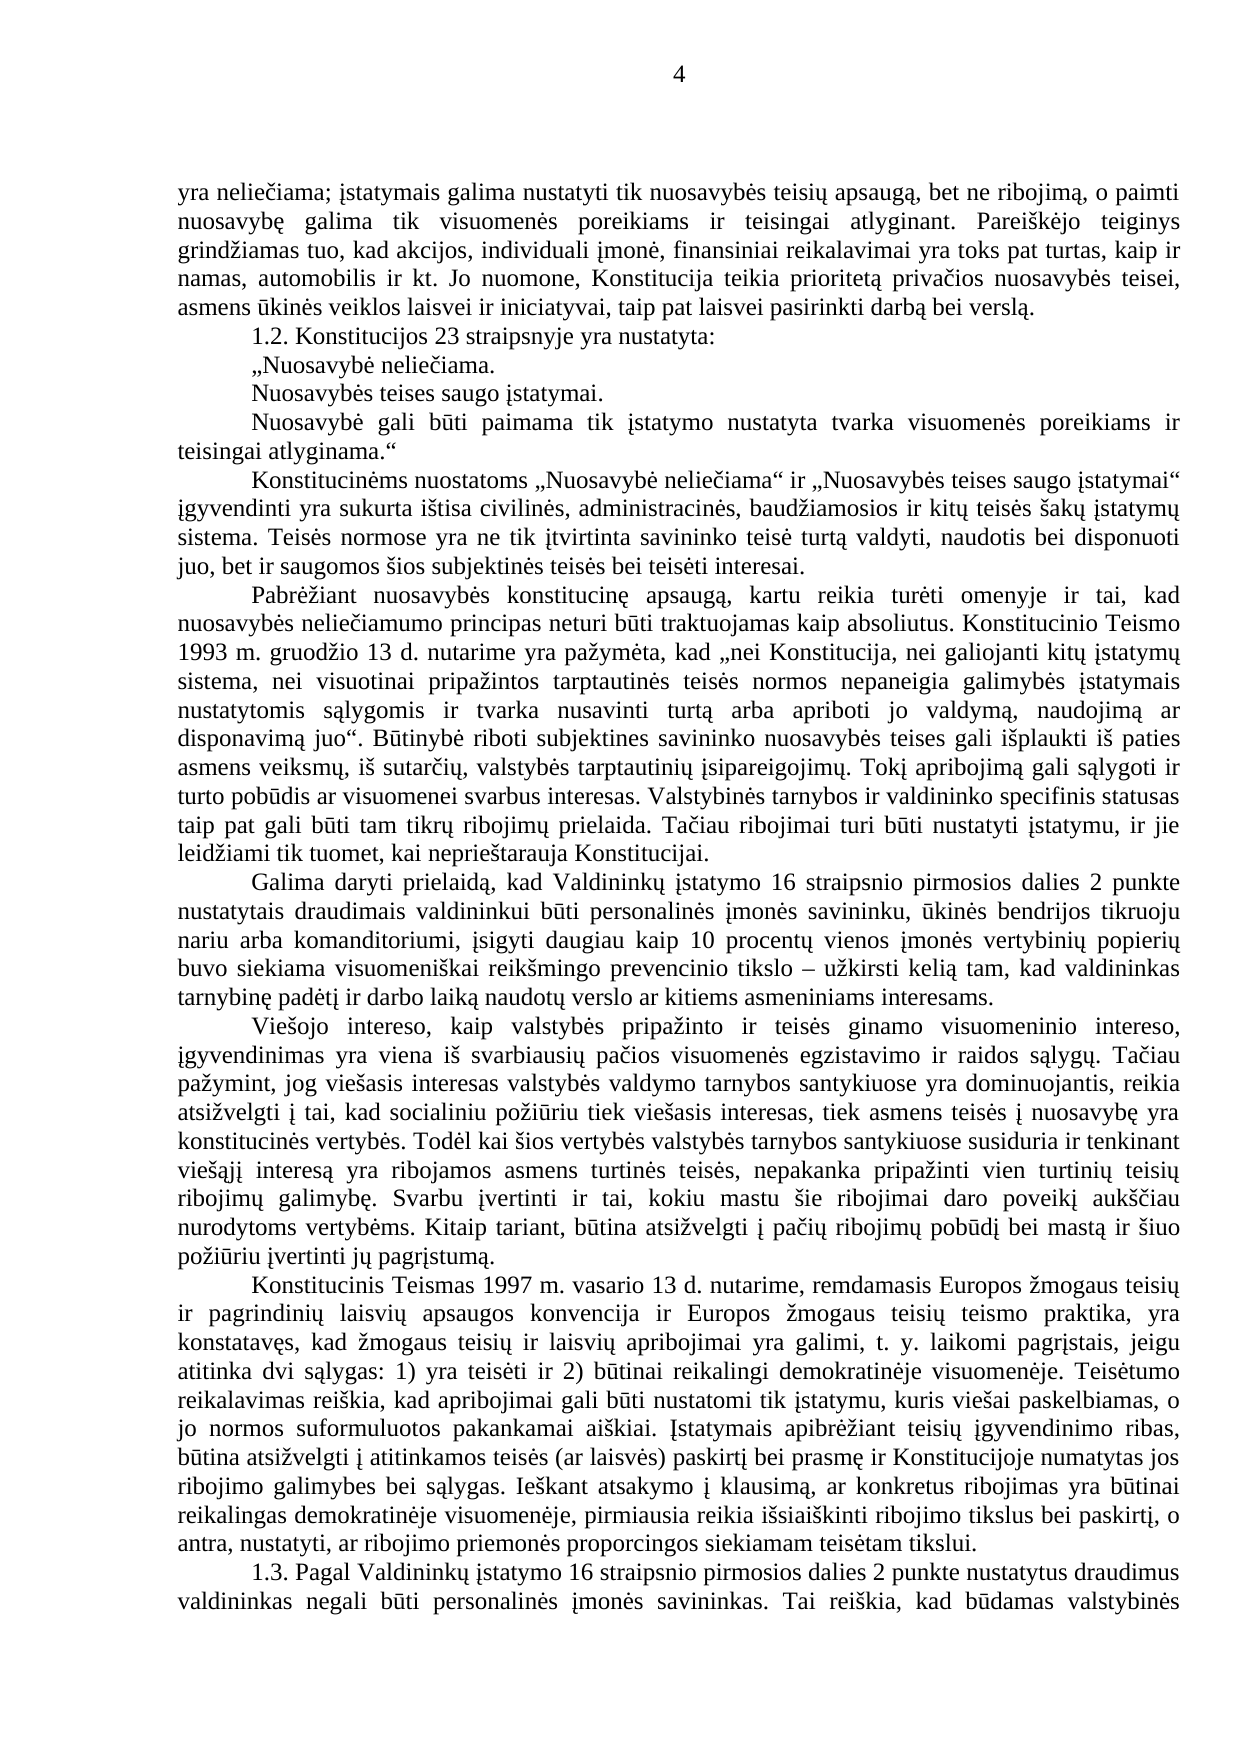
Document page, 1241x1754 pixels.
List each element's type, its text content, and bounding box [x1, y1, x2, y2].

text 1.3. Pagal Valdininkų įstatymo 16 straipsnio pirmosios dalies 2 punkte nustatytus draudimus valdininkas negali būti personalinės įmonės savininkas. Tai reiškia, kad būdamas valstybinės [177, 1557, 1181, 1615]
text Viešojo intereso, kaip valstybės pripažinto ir teisės ginamo visuomeninio intereso, įgyvendinimas yra viena iš svarbiausių pačios visuomenės egzistavimo ir raidos sąlygų. Tačiau pažymint, jog viešasis interesas valstybės valdymo tarnybos santykiuose yra dominuojantis, reikia atsižvelgti į tai, kad socialiniu požiūriu tiek viešasis interesas, tiek asmens teisės į nuosavybę yra konstitucinės vertybės. Todėl kai šios vertybės valstybės tarnybos santykiuose susiduria ir tenkinant viešąjį interesą yra ribojamos asmens turtinės teisės, nepakanka pripažinti vien turtinių teisių ribojimų galimybę. Svarbu įvertinti ir tai, kokiu mastu šie ribojimai daro poveikį aukščiau nurodytoms vertybėms. Kitaip tariant, būtina atsižvelgti į pačių ribojimų pobūdį bei mastą ir šiuo požiūriu įvertinti jų pagrįstumą. [177, 1011, 1181, 1270]
text 1.2. Konstitucijos 23 straipsnyje yra nustatyta: [177, 321, 1181, 350]
text Pabrėžiant nuosavybės konstitucinę apsaugą, kartu reikia turėti omenyje ir tai, kad nuosavybės neliečiamumo principas neturi būti traktuojamas kaip absoliutus. Konstitucinio Teismo 1993 m. gruodžio 13 d. nutarime yra pažymėta, kad „nei Konstitucija, nei galiojanti kitų įstatymų sistema, nei visuotinai pripažintos tarptautinės teisės normos nepaneigia galimybės įstatymais nustatytomis sąlygomis ir tvarka nusavinti turtą arba apriboti jo valdymą, naudojimą ar disponavimą juo“. Būtinybė riboti subjektines savininko nuosavybės teises gali išplaukti iš paties asmens veiksmų, iš sutarčių, valstybės tarptautinių įsipareigojimų. Tokį apribojimą gali sąlygoti ir turto pobūdis ar visuomenei svarbus interesas. Valstybinės tarnybos ir valdininko specifinis statusas taip pat gali būti tam tikrų ribojimų prielaida. Tačiau ribojimai turi būti nustatyti įstatymu, ir jie leidžiami tik tuomet, kai neprieštarauja Konstitucijai. [177, 580, 1181, 867]
text Nuosavybė gali būti paimama tik įstatymo nustatyta tvarka visuomenės poreikiams ir teisingai atlyginama.“ [177, 407, 1181, 465]
text Konstitucinis Teismas 1997 m. vasario 13 d. nutarime, remdamasis Europos žmogaus teisių ir pagrindinių laisvių apsaugos konvencija ir Europos žmogaus teisių teismo praktika, yra konstatavęs, kad žmogaus teisių ir laisvių apribojimai yra galimi, t. y. laikomi pagrįstais, jeigu atitinka dvi sąlygas: 1) yra teisėti ir 2) būtinai reikalingi demokratinėje visuomenėje. Teisėtumo reikalavimas reiškia, kad apribojimai gali būti nustatomi tik įstatymu, kuris viešai paskelbiamas, o jo normos suformuluotos pakankamai aiškiai. Įstatymais apibrėžiant teisių įgyvendinimo ribas, būtina atsižvelgti į atitinkamos teisės (ar laisvės) paskirtį bei prasmę ir Konstitucijoje numatytas jos ribojimo galimybes bei sąlygas. Ieškant atsakymo į klausimą, ar konkretus ribojimas yra būtinai reikalingas demokratinėje visuomenėje, pirmiausia reikia išsiaiškinti ribojimo tikslus bei paskirtį, o antra, nustatyti, ar ribojimo priemonės proporcingos siekiamam teisėtam tikslui. [177, 1270, 1181, 1557]
text „Nuosavybė neliečiama. [177, 350, 1181, 378]
text yra neliečiama; įstatymais galima nustatyti tik nuosavybės teisių apsaugą, bet ne ribojimą, o paimti nuosavybę galima tik visuomenės poreikiams ir teisingai atlyginant. Pareiškėjo teiginys grindžiamas tuo, kad akcijos, individuali įmonė, finansiniai reikalavimai yra toks pat turtas, kaip ir namas, automobilis ir kt. Jo nuomone, Konstitucija teikia prioritetą privačios nuosavybės teisei, asmens ūkinės veiklos laisvei ir iniciatyvai, taip pat laisvei pasirinkti darbą bei verslą. [177, 177, 1181, 321]
text Galima daryti prielaidą, kad Valdininkų įstatymo 16 straipsnio pirmosios dalies 2 punkte nustatytais draudimais valdininkui būti personalinės įmonės savininku, ūkinės bendrijos tikruoju nariu arba komanditoriumi, įsigyti daugiau kaip 10 procentų vienos įmonės vertybinių popierių buvo siekiama visuomeniškai reikšmingo prevencinio tikslo – užkirsti kelią tam, kad valdininkas tarnybinę padėtį ir darbo laiką naudotų verslo ar kitiems asmeniniams interesams. [177, 867, 1181, 1011]
text Konstitucinėms nuostatoms „Nuosavybė neliečiama“ ir „Nuosavybės teises saugo įstatymai“ įgyvendinti yra sukurta ištisa civilinės, administracinės, baudžiamosios ir kitų teisės šakų įstatymų sistema. Teisės normose yra ne tik įtvirtinta savininko teisė turtą valdyti, naudotis bei disponuoti juo, bet ir saugomos šios subjektinės teisės bei teisėti interesai. [177, 465, 1181, 580]
text Nuosavybės teises saugo įstatymai. [177, 378, 1181, 407]
